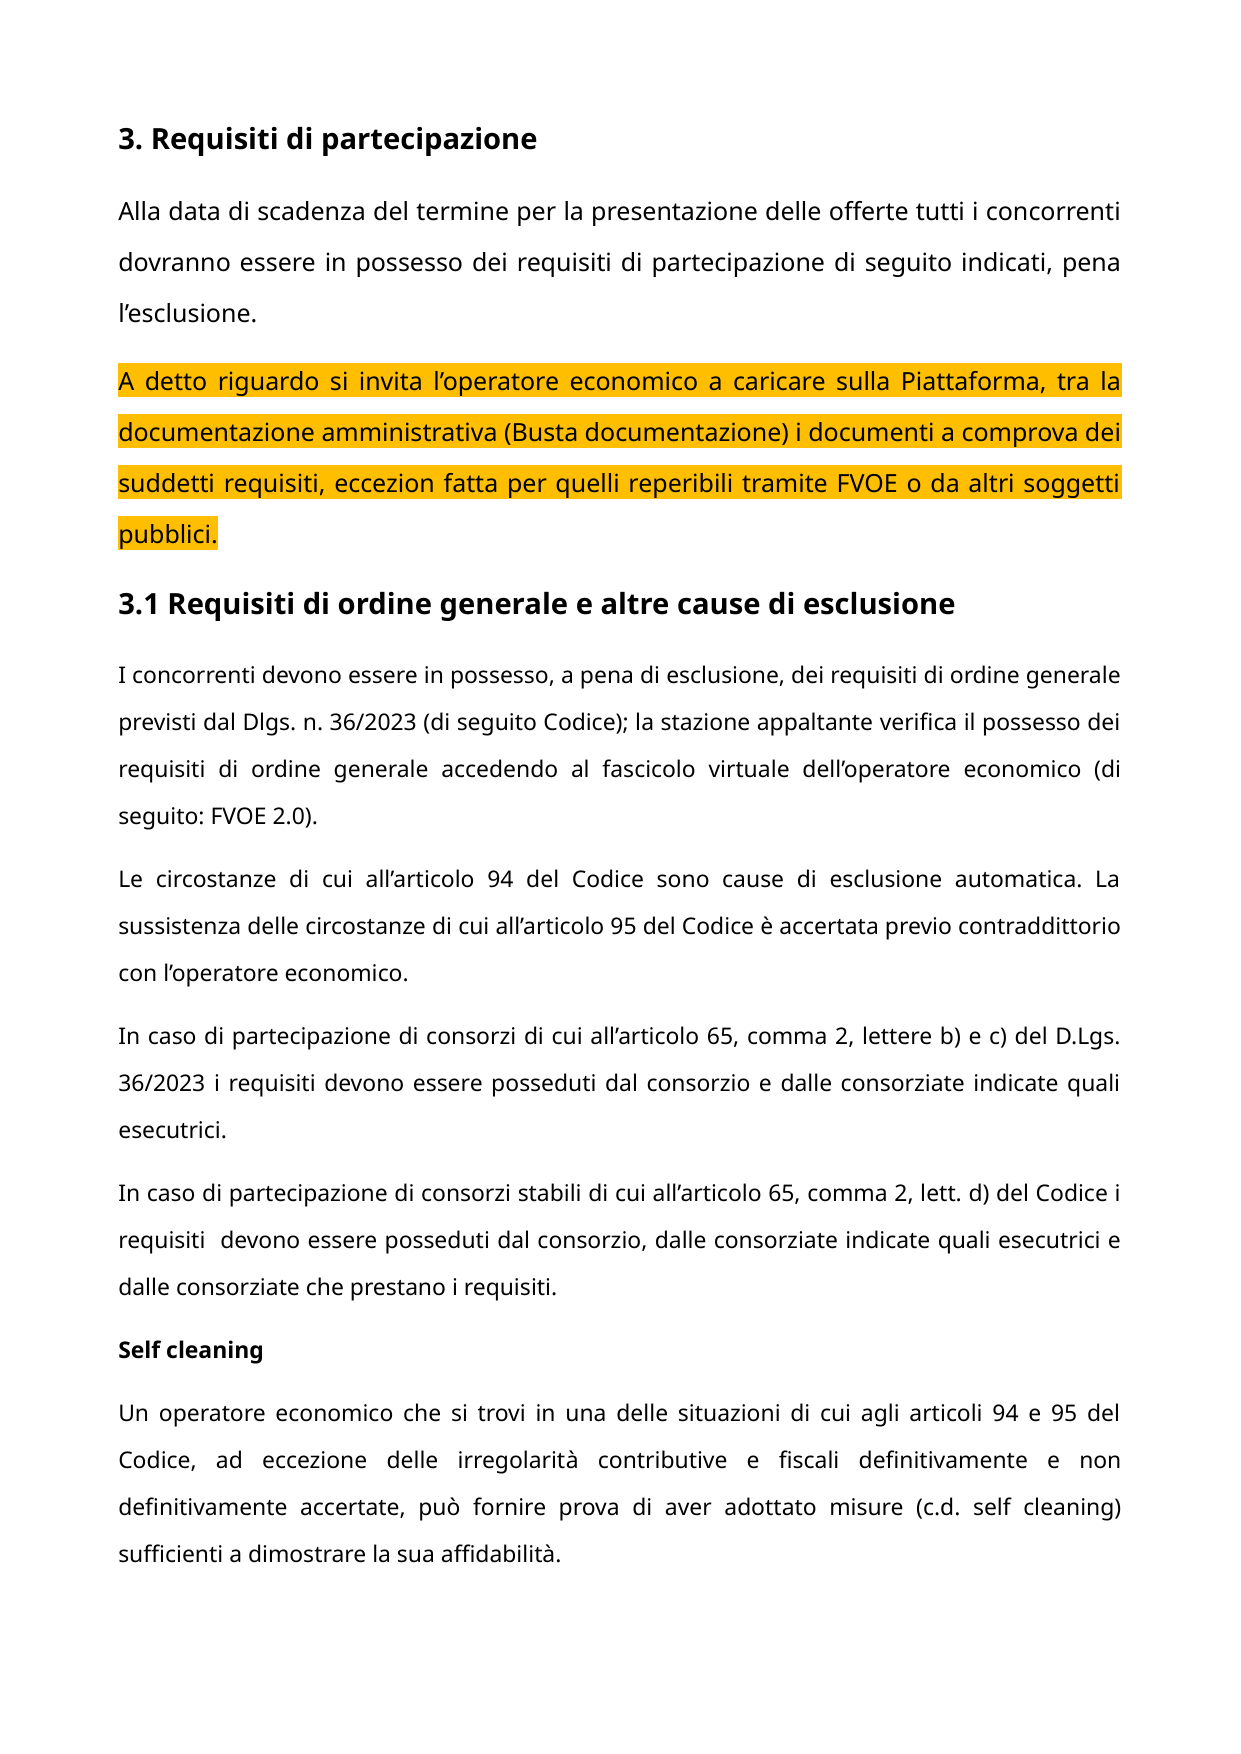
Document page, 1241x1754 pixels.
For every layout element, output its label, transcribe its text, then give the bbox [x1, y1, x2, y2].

text In caso di partecipazione di consorzi stabili di cui all’articolo 65, comma 2, lett. d) del Codice i requisiti devono essere posseduti dal consorzio, dalle consorziate indicate quali esecutrici e dalle consorziate che prestano i requisiti. [118, 1177, 1122, 1302]
text 3.1 Requisiti di ordine generale e altre cause di esclusione [118, 584, 1122, 623]
text In caso di partecipazione di consorzi di cui all’articolo 65, comma 2, lettere b) e c) del D.Lgs. 36/2023 i requisiti devono essere posseduti dal consorzio e dalle consorziate indicate quali esecutrici. [118, 1020, 1122, 1145]
subtitle 3. Requisiti di partecipazione [118, 118, 1122, 158]
text A detto riguardo si invita l’operatore economico a caricare sulla Piattaforma, tra la documentazione amministrativa (Busta documentazione) i documenti a comprova dei suddetti requisiti, eccezion fatta per quelli reperibili tramite FVOE o da altri soggetti pubblici. [118, 363, 1122, 550]
text Le circostanze di cui all’articolo 94 del Codice sono cause di esclusione automatica. La sussistenza delle circostanze di cui all’articolo 95 del Codice è accertata previo contraddittorio con l’operatore economico. [118, 863, 1122, 988]
text Un operatore economico che si trovi in una delle situazioni di cui agli articoli 94 e 95 del Codice, ad eccezione delle irregolarità contributive e fiscali definitivamente e non definitivamente accertate, può fornire prova di aver adottato misure (c.d. self cleaning) sufficienti a dimostrare la sua affidabilità. [118, 1397, 1122, 1569]
text I concorrenti devono essere in possesso, a pena di esclusione, dei requisiti di ordine generale previsti dal Dlgs. n. 36/2023 (di seguito Codice); la stazione appaltante verifica il possesso dei requisiti di ordine generale accedendo al fascicolo virtuale dell’operatore economico (di seguito: FVOE 2.0). [118, 659, 1122, 831]
text Self cleaning [118, 1334, 1122, 1365]
text Alla data di scadenza del termine per la presentazione delle offerte tutti i concorrenti dovranno essere in possesso dei requisiti di partecipazione di seguito indicati, pena l’esclusione. [118, 194, 1122, 330]
